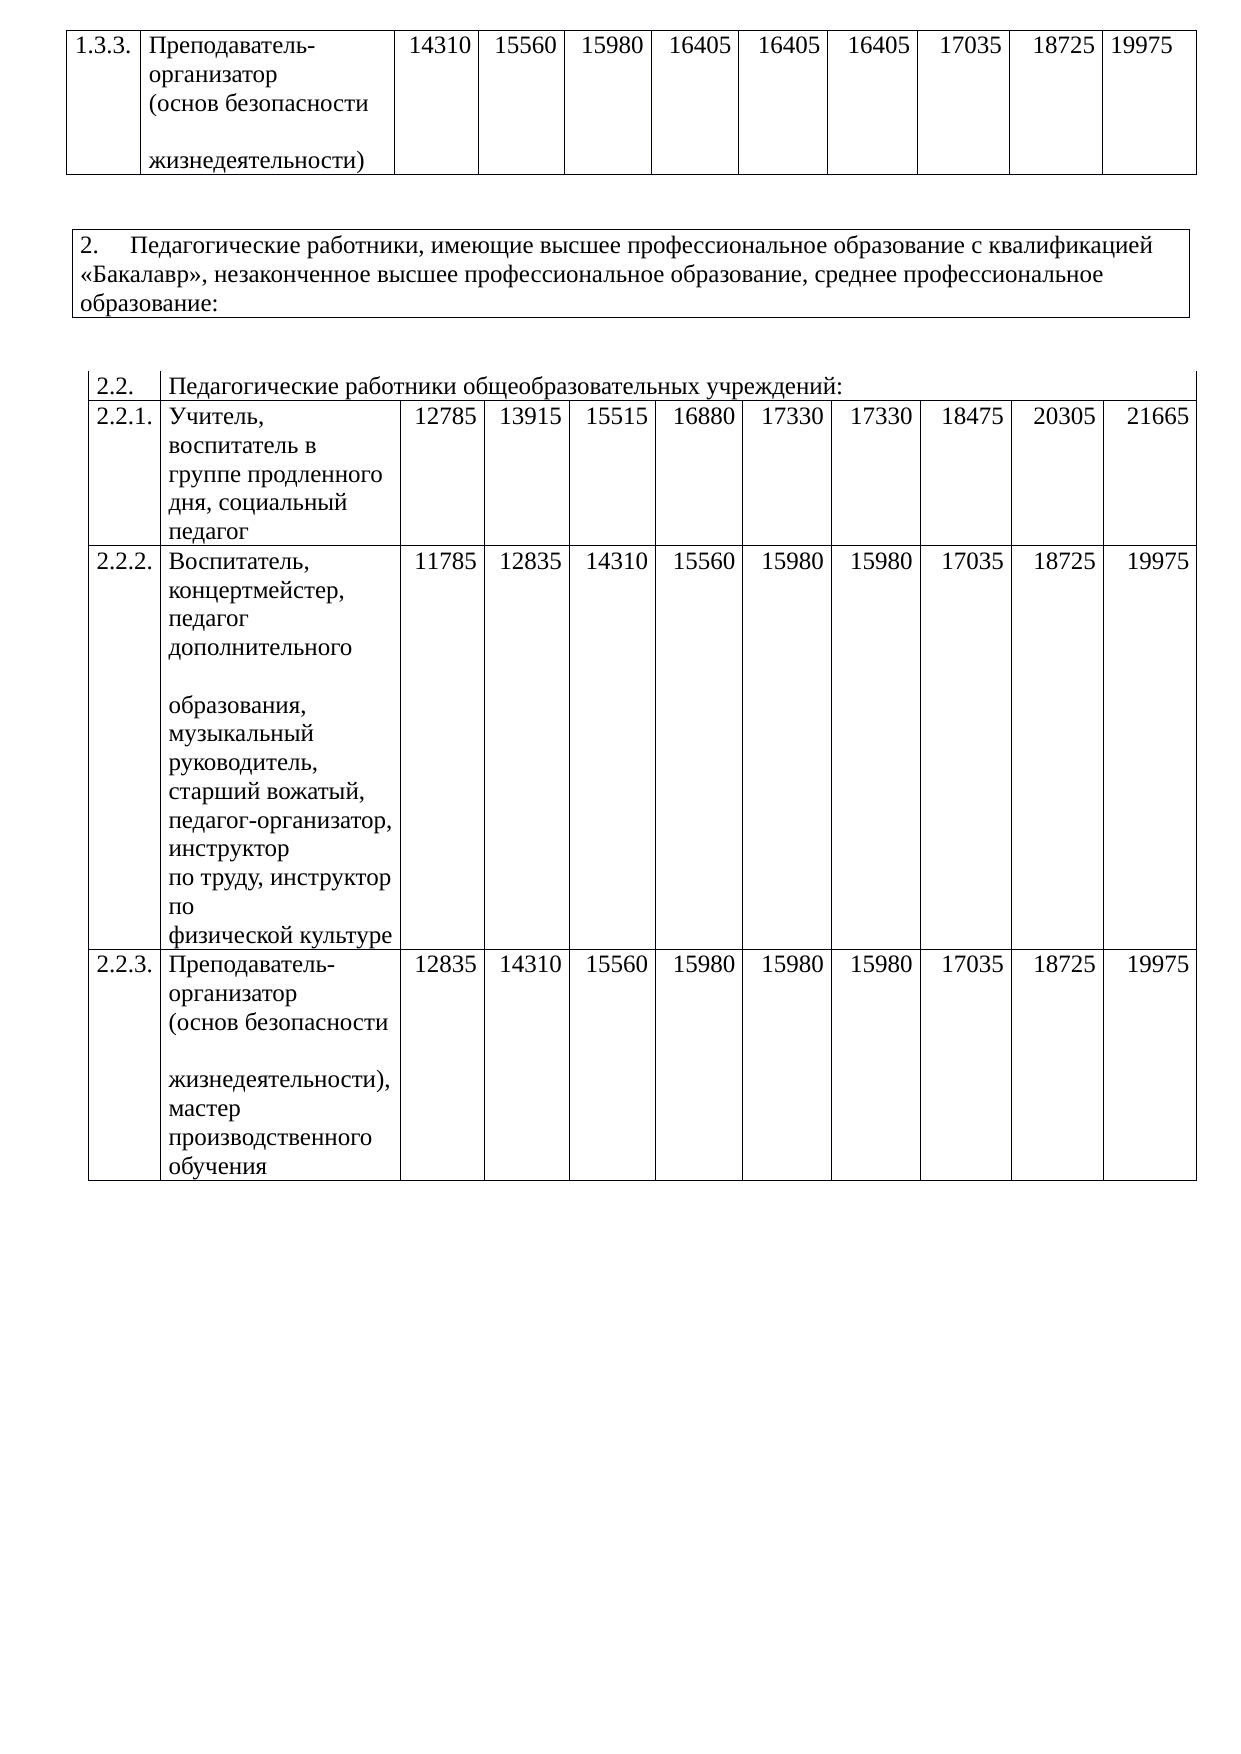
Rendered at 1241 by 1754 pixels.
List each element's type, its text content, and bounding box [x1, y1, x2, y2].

table_header 2.2. [89, 371, 160, 400]
table_cell 20305 [1012, 401, 1103, 545]
table_cell Преподаватель-организатор (основ безопасности жизнедеятельности) [141, 31, 394, 174]
table_cell 17035 [921, 950, 1011, 1179]
table_cell 15980 [743, 546, 831, 948]
table_cell 14310 [570, 546, 655, 948]
table_cell 17035 [921, 546, 1011, 948]
table_cell 2.2.3. [89, 950, 160, 1179]
table_cell 1.3.3. [67, 31, 140, 174]
table_cell 15980 [565, 31, 651, 174]
table_cell 19975 [1103, 31, 1196, 174]
table_cell 17330 [832, 401, 920, 545]
table_cell 2.2.2. [89, 546, 160, 948]
table_cell 16880 [656, 401, 742, 545]
table_cell 16405 [828, 31, 917, 174]
table_cell 17035 [918, 31, 1009, 174]
table_cell 13915 [485, 401, 569, 545]
table_cell Преподаватель-организатор (основ безопасности жизнедеятельности), мастер производственного обучения [161, 950, 400, 1179]
table_cell 15560 [656, 546, 742, 948]
table_cell 18475 [921, 401, 1011, 545]
table_cell 19975 [1104, 546, 1196, 948]
table_cell 14310 [395, 31, 478, 174]
table_cell 17330 [743, 401, 831, 545]
table_cell 12785 [401, 401, 484, 545]
table_cell 16405 [652, 31, 738, 174]
table_cell 19975 [1104, 950, 1196, 1179]
table_header Педагогические работники общеобразовательных учреждений: [161, 371, 1196, 400]
table_cell 16405 [739, 31, 827, 174]
table_cell 15980 [656, 950, 742, 1179]
table_cell Учитель, воспитатель в группе продленного дня, социальный педагог [161, 401, 400, 545]
table_cell Воспитатель, концертмейстер, педагог дополнительного образования, музыкальный руководитель, старший вожатый, педагог-организатор, инструктор по труду, инструктор по физической культуре [161, 546, 400, 948]
table_cell 12835 [485, 546, 569, 948]
table_cell 2.2.1. [89, 401, 160, 545]
table_cell 11785 [401, 546, 484, 948]
table_cell 15980 [832, 546, 920, 948]
table_cell 21665 [1104, 401, 1196, 545]
table_cell 15515 [570, 401, 655, 545]
table_cell 18725 [1010, 31, 1102, 174]
table_cell 15980 [743, 950, 831, 1179]
table_header 2. Педагогические работники, имеющие высшее профессиональное образование с квалификацией «Бакалавр», незаконченное высшее профессиональное образование, среднее профессиональное образование: [73, 230, 1189, 317]
table_cell 18725 [1012, 950, 1103, 1179]
table_cell 15980 [832, 950, 920, 1179]
table_cell 15560 [479, 31, 564, 174]
table_cell 15560 [570, 950, 655, 1179]
table_cell 12835 [401, 950, 484, 1179]
table_cell 14310 [485, 950, 569, 1179]
table_cell 18725 [1012, 546, 1103, 948]
